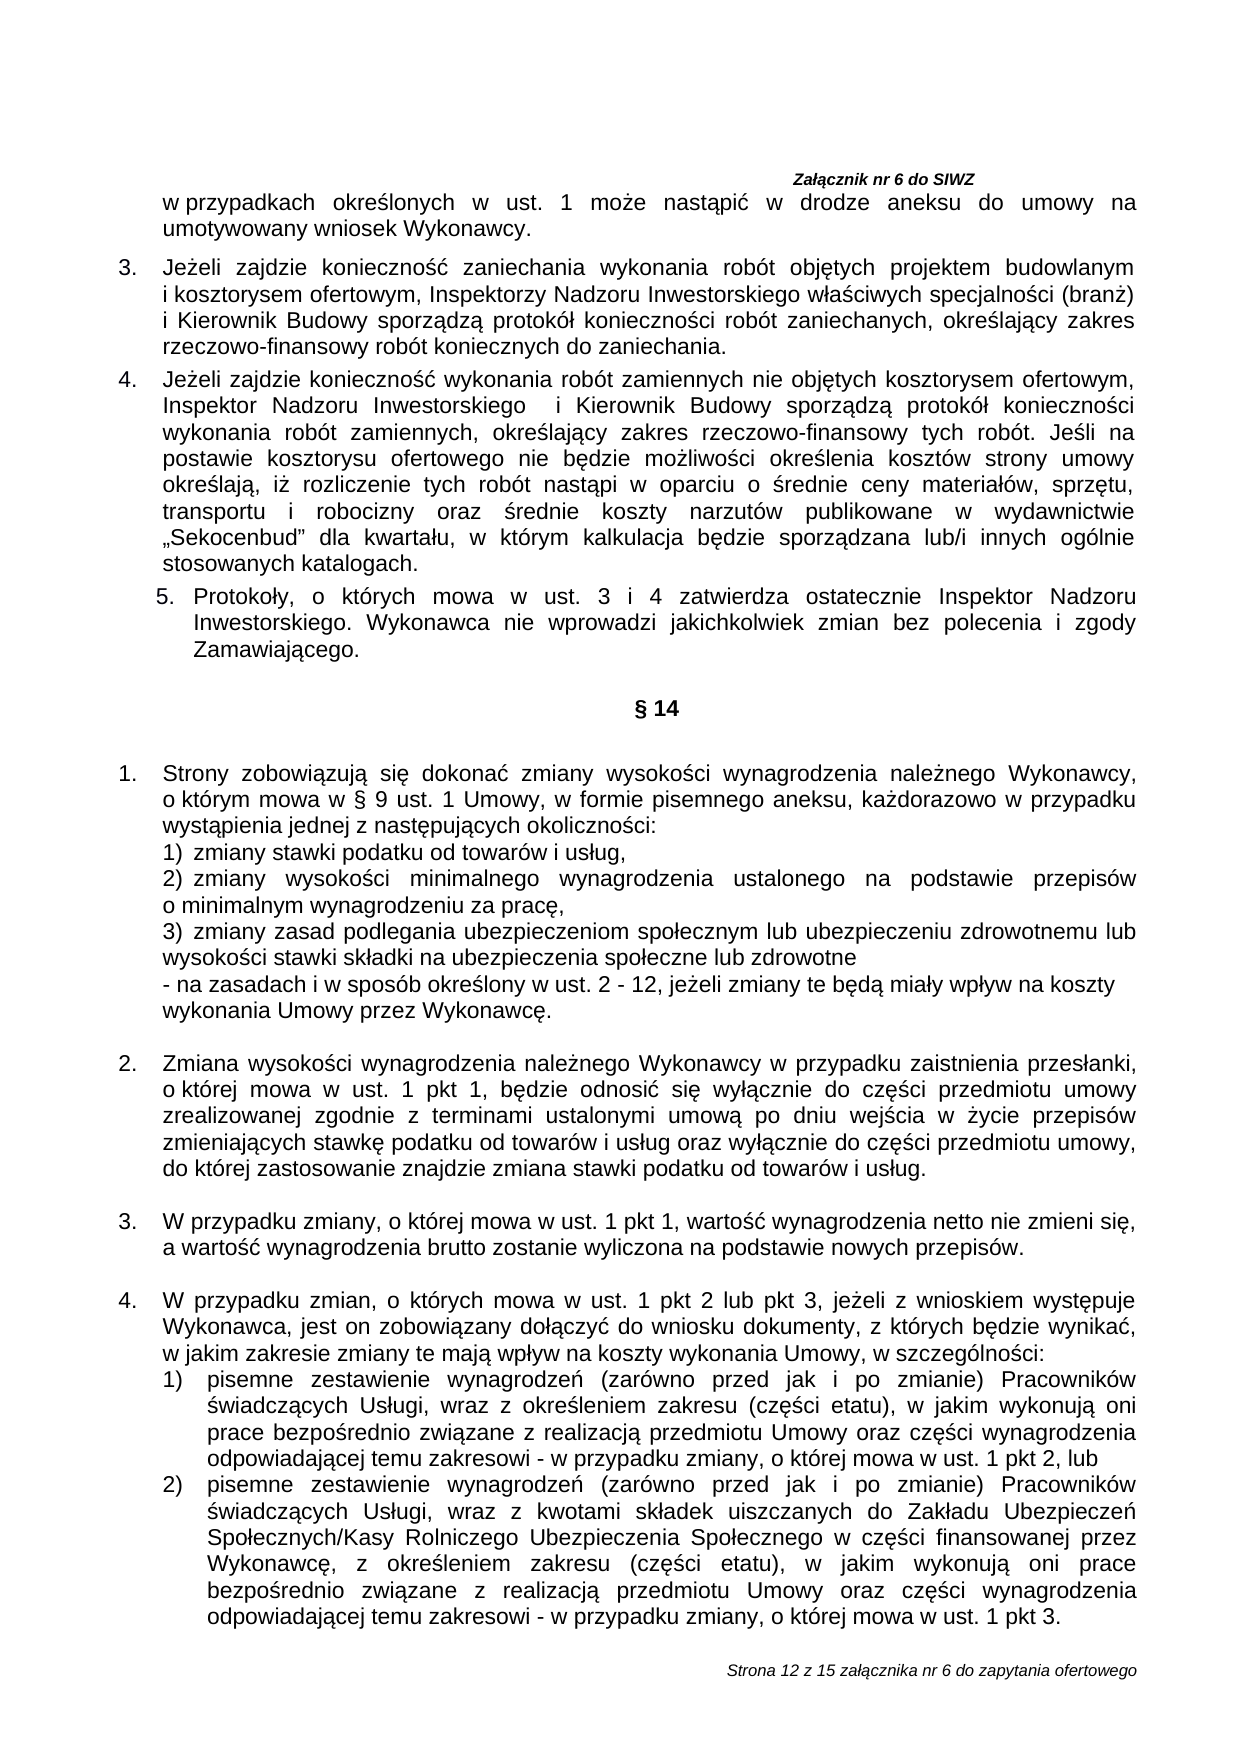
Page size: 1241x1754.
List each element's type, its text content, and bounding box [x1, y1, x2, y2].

list Jeżeli zajdzie konieczność zaniechania wykonania robót objętych projektem budowlanym i kosztorysem ofertowym, Inspektorzy Nadzoru Inwestorskiego właściwych specjalności (branż) i Kierownik Budowy sporządzą protokół konieczności robót zaniechanych, określający zakres rzeczowo-finansowy robót koniecznych do zaniechania. [118, 254, 1135, 359]
list Strony zobowiązują się dokonać zmiany wysokości wynagrodzenia należnego Wykonawcy, o którym mowa w § 9 ust. 1 Umowy, w formie pisemnego aneksu, każdorazowo w przypadku wystąpienia jednej z następujących okoliczności: [118, 760, 1137, 839]
list Zmiana wysokości wynagrodzenia należnego Wykonawcy w przypadku zaistnienia przesłanki, o której mowa w ust. 1 pkt 1, będzie odnosić się wyłącznie do części przedmiotu umowy zrealizowanej zgodnie z terminami ustalonymi umową po dniu wejścia w życie przepisów zmieniających stawkę podatku od towarów i usług oraz wyłącznie do części przedmiotu umowy, do której zastosowanie znajdzie zmiana stawki podatku od towarów i usług. [118, 1050, 1137, 1181]
text § 14 [608, 694, 1137, 721]
text 1) zmiany stawki podatku od towarów i usług, [162, 839, 1137, 865]
text - na zasadach i w sposób określony w ust. 2 - 12, jeżeli zmiany te będą miały wpływ na koszty wykonania Umowy przez Wykonawcę. [162, 971, 1137, 1023]
text 2) zmiany wysokości minimalnego wynagrodzenia ustalonego na podstawie przepisów o minimalnym wynagrodzeniu za pracę, [162, 865, 1137, 918]
text 1) pisemne zestawienie wynagrodzeń (zarówno przed jak i po zmianie) Pracowników świadczących Usługi, wraz z określeniem zakresu (części etatu), w jakim wykonują oni prace bezpośrednio związane z realizacją przedmiotu Umowy oraz części wynagrodzenia odpowiadającej temu zakresowi - w przypadku zmiany, o której mowa w ust. 1 pkt 2, lub [162, 1366, 1137, 1471]
list W przypadku zmiany, o której mowa w ust. 1 pkt 1, wartość wynagrodzenia netto nie zmieni się, a wartość wynagrodzenia brutto zostanie wyliczona na podstawie nowych przepisów. [118, 1208, 1137, 1261]
text 3) zmiany zasad podlegania ubezpieczeniom społecznym lub ubezpieczeniu zdrowotnemu lub wysokości stawki składki na ubezpieczenia społeczne lub zdrowotne [162, 918, 1137, 971]
list W przypadku zmian, o których mowa w ust. 1 pkt 2 lub pkt 3, jeżeli z wnioskiem występuje Wykonawca, jest on zobowiązany dołączyć do wniosku dokumenty, z których będzie wynikać, w jakim zakresie zmiany te mają wpływ na koszty wykonania Umowy, w szczególności: [118, 1287, 1137, 1366]
list Protokoły, o których mowa w ust. 3 i 4 zatwierdza ostatecznie Inspektor Nadzoru Inwestorskiego. Wykonawca nie wprowadzi jakichkolwiek zmian bez polecenia i zgody Zamawiającego. [156, 583, 1137, 662]
text 2) pisemne zestawienie wynagrodzeń (zarówno przed jak i po zmianie) Pracowników świadczących Usługi, wraz z kwotami składek uiszczanych do Zakładu Ubezpieczeń Społecznych/Kasy Rolniczego Ubezpieczenia Społecznego w części finansowanej przez Wykonawcę, z określeniem zakresu (części etatu), w jakim wykonują oni prace bezpośrednio związane z realizacją przedmiotu Umowy oraz części wynagrodzenia odpowiadającej temu zakresowi - w przypadku zmiany, o której mowa w ust. 1 pkt 3. [162, 1471, 1137, 1629]
list Jeżeli zajdzie konieczność wykonania robót zamiennych nie objętych kosztorysem ofertowym, Inspektor Nadzoru Inwestorskiego i Kierownik Budowy sporządzą protokół konieczności wykonania robót zamiennych, określający zakres rzeczowo-finansowy tych robót. Jeśli na postawie kosztorysu ofertowego nie będzie możliwości określenia kosztów strony umowy określają, iż rozliczenie tych robót nastąpi w oparciu o średnie ceny materiałów, sprzętu, transportu i robocizny oraz średnie koszty narzutów publikowane w wydawnictwie „Sekocenbud” dla kwartału, w którym kalkulacja będzie sporządzana lub/i innych ogólnie stosowanych katalogach. [118, 366, 1135, 577]
subtitle w przypadkach określonych w ust. 1 może nastąpić w drodze aneksu do umowy na umotywowany wniosek Wykonawcy. [118, 189, 1137, 242]
